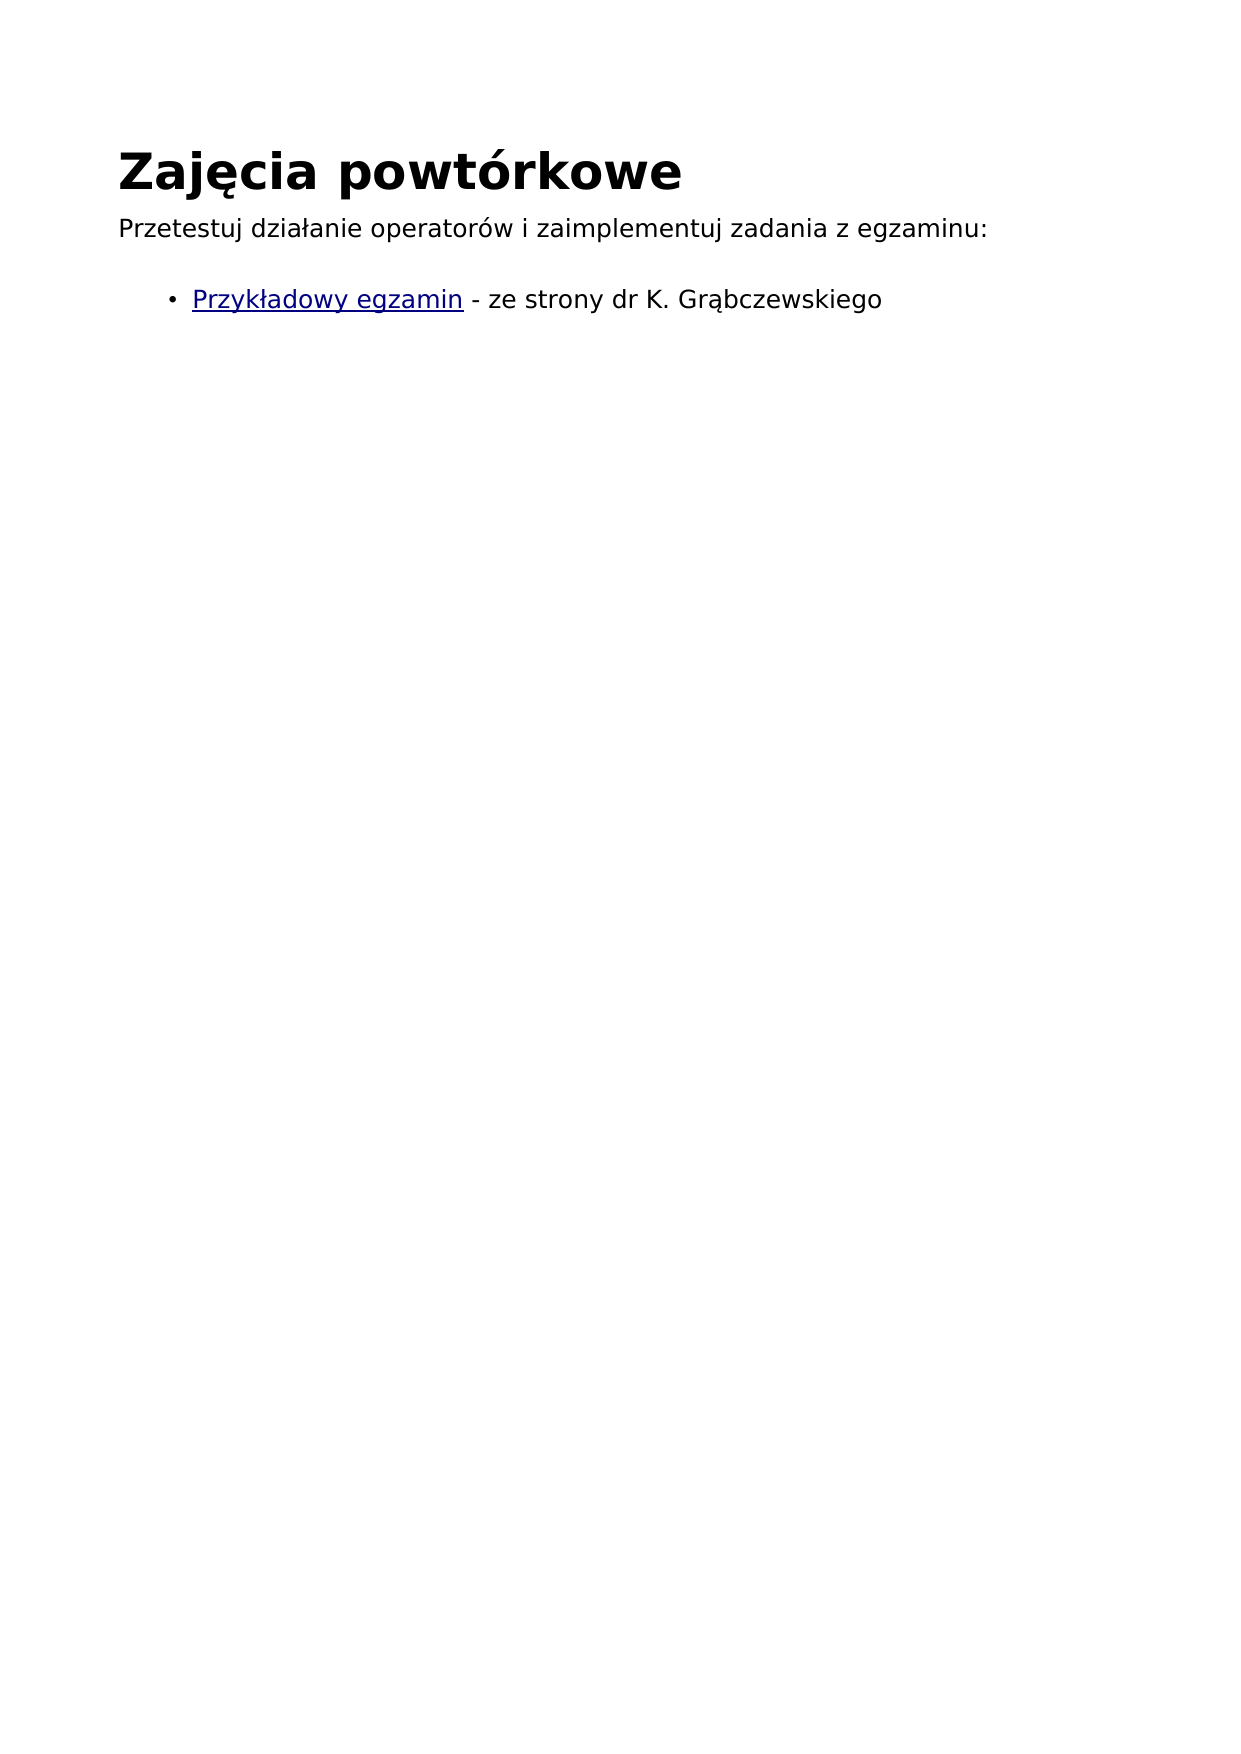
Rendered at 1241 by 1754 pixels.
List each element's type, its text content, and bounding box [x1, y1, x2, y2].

text Przetestuj działanie operatorów i zaimplementuj zadania z egzaminu: [118, 214, 1122, 243]
list Przykładowy egzamin - ze strony dr K. Grąbczewskiego [177, 285, 1122, 314]
subtitle Zajęcia powtórkowe [118, 143, 1122, 201]
